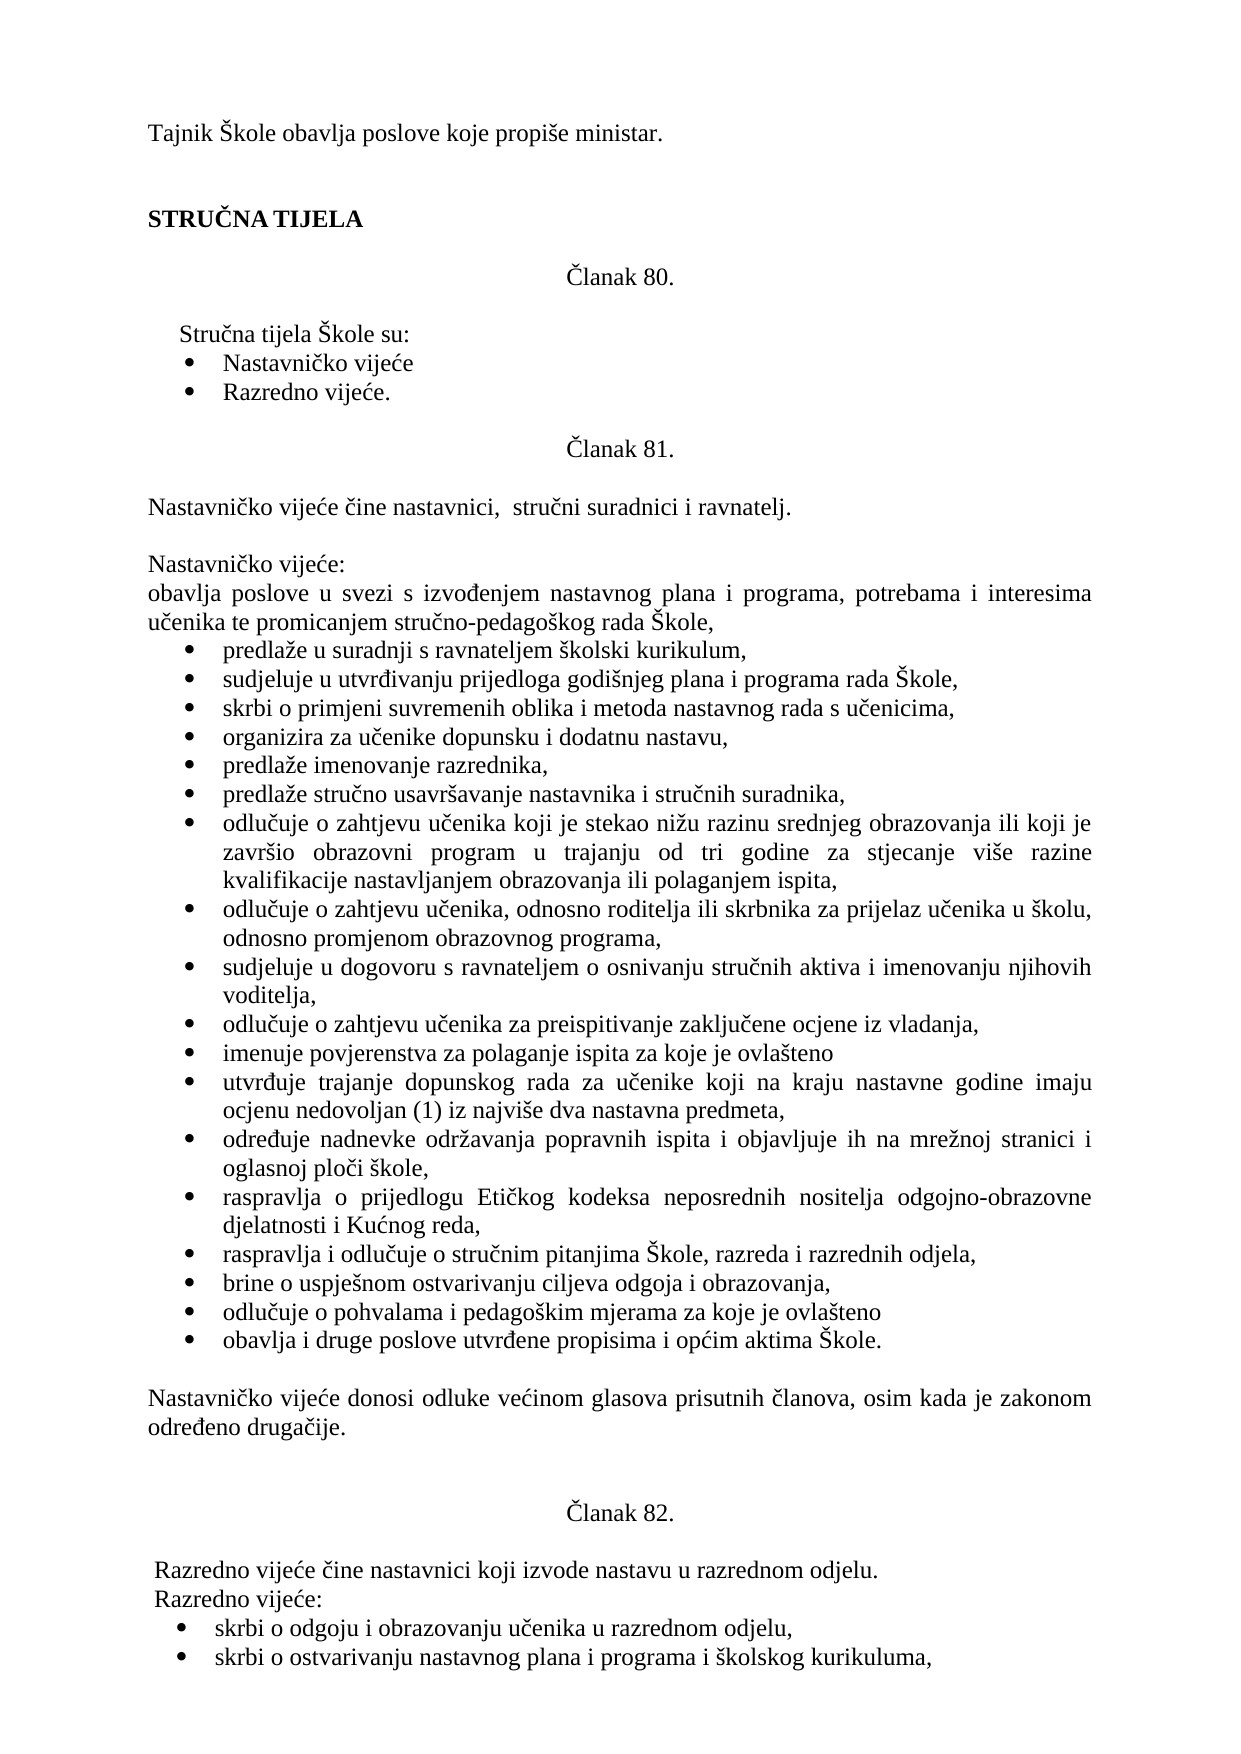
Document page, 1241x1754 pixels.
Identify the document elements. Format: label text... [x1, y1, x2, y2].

list predlaže u suradnji s ravnateljem školski kurikulum, [185, 636, 1093, 664]
list odlučuje o zahtjevu učenika, odnosno roditelja ili skrbnika za prijelaz učenika u školu, odnosno promjenom obrazovnog programa, [185, 894, 1093, 952]
text Razredno vijeće čine nastavnici koji izvode nastavu u razrednom odjelu. [148, 1556, 1093, 1584]
list predlaže imenovanje razrednika, [185, 751, 1093, 779]
text Nastavničko vijeće: [148, 549, 1093, 578]
list imenuje povjerenstva za polaganje ispita za koje je ovlašteno [185, 1038, 1093, 1067]
text Stručna tijela Škole su: [148, 319, 1093, 348]
list predlaže stručno usavršavanje nastavnika i stručnih suradnika, [185, 779, 1093, 808]
list određuje nadnevke održavanja popravnih ispita i objavljuje ih na mrežnoj stranici i oglasnoj ploči škole, [185, 1124, 1093, 1182]
list Razredno vijeće. [185, 377, 1093, 406]
text Članak 81. [148, 434, 1093, 463]
text Razredno vijeće: [148, 1584, 1093, 1613]
list raspravlja o prijedlogu Etičkog kodeksa neposrednih nositelja odgojno-obrazovne djelatnosti i Kućnog reda, [185, 1182, 1093, 1239]
list sudjeluje u dogovoru s ravnateljem o osnivanju stručnih aktiva i imenovanju njihovih voditelja, [185, 952, 1093, 1009]
text obavlja poslove u svezi s izvođenjem nastavnog plana i programa, potrebama i interesima učenika te promicanjem stručno-pedagoškog rada Škole, [148, 578, 1093, 636]
text STRUČNA TIJELA [148, 204, 1093, 233]
list odlučuje o zahtjevu učenika za preispitivanje zaključene ocjene iz vladanja, [185, 1009, 1093, 1038]
list organizira za učenike dopunsku i dodatnu nastavu, [185, 722, 1093, 751]
text Nastavničko vijeće čine nastavnici, stručni suradnici i ravnatelj. [148, 492, 1093, 521]
list skrbi o primjeni suvremenih oblika i metoda nastavnog rada s učenicima, [185, 693, 1093, 722]
list brine o uspješnom ostvarivanju ciljeva odgoja i obrazovanja, [185, 1268, 1093, 1297]
text Članak 80. [148, 262, 1093, 291]
list obavlja i druge poslove utvrđene propisima i općim aktima Škole. [185, 1326, 1093, 1354]
list odlučuje o zahtjevu učenika koji je stekao nižu razinu srednjeg obrazovanja ili koji je završio obrazovni program u trajanju od tri godine za stjecanje više razine kvalifikacije nastavljanjem obrazovanja ili polaganjem ispita, [185, 808, 1093, 894]
list utvrđuje trajanje dopunskog rada za učenike koji na kraju nastavne godine imaju ocjenu nedovoljan (1) iz najviše dva nastavna predmeta, [185, 1067, 1093, 1124]
list skrbi o odgoju i obrazovanju učenika u razrednom odjelu, [177, 1613, 1093, 1642]
list skrbi o ostvarivanju nastavnog plana i programa i školskog kurikuluma, [177, 1642, 1093, 1671]
list raspravlja i odlučuje o stručnim pitanjima Škole, razreda i razrednih odjela, [185, 1239, 1093, 1268]
list Nastavničko vijeće [185, 348, 1093, 377]
list odlučuje o pohvalama i pedagoškim mjerama za koje je ovlašteno [185, 1297, 1093, 1326]
text Članak 82. [148, 1498, 1093, 1527]
list sudjeluje u utvrđivanju prijedloga godišnjeg plana i programa rada Škole, [185, 664, 1093, 693]
text Tajnik Škole obavlja poslove koje propiše ministar. [148, 118, 1093, 147]
text Nastavničko vijeće donosi odluke većinom glasova prisutnih članova, osim kada je zakonom određeno drugačije. [148, 1383, 1093, 1441]
